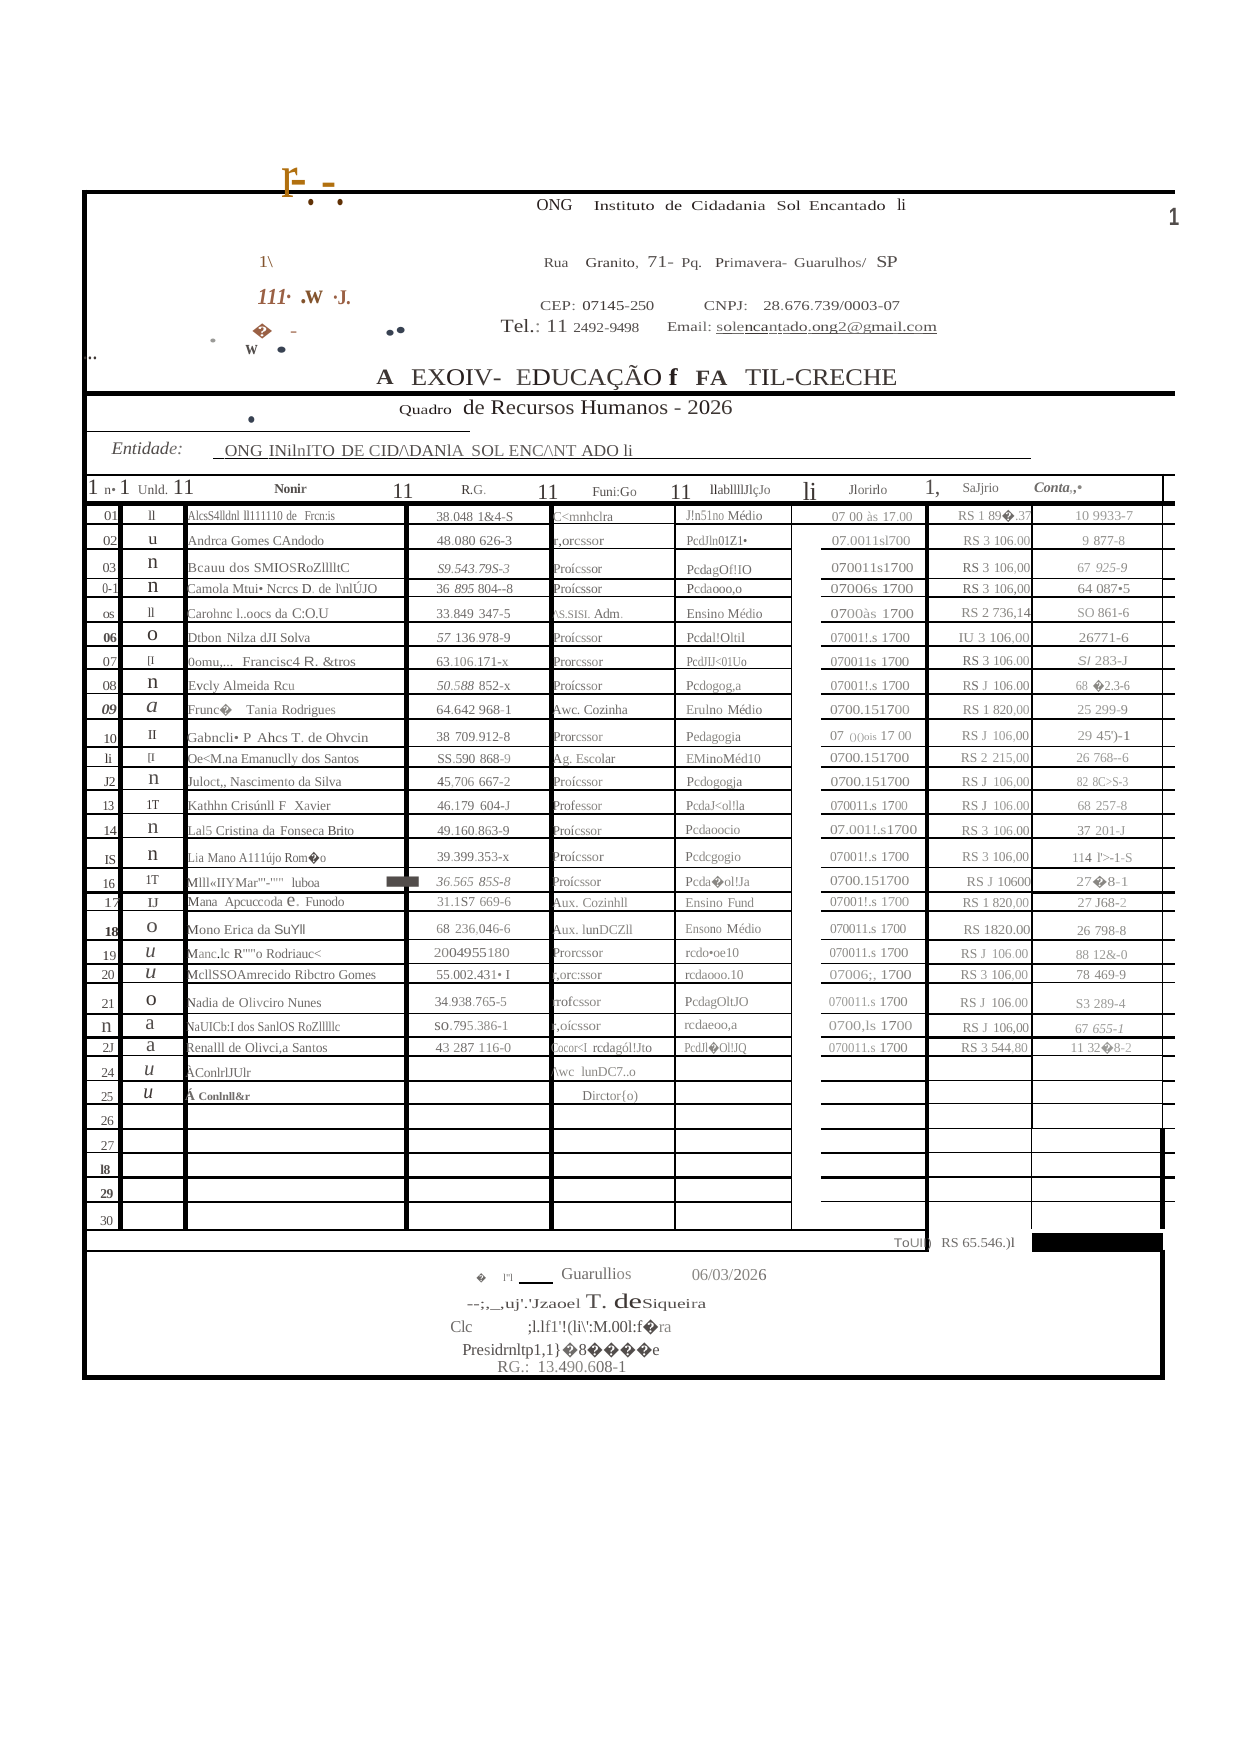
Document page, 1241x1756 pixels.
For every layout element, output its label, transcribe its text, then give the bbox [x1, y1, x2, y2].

table_cell [1163, 747, 1175, 766]
table_cell Professor [554, 791, 674, 812]
table_cell RS 65.546.)l [929, 1229, 1175, 1249]
table_cell 67 655-1 [1033, 1015, 1162, 1036]
table_header r-• -• ONG Instituto de Cidadania Sol Encantado li 1 1\ Rua Granito, 71- Pq. Primavera- Guarulhos/ SP .111· .w ·J. - CEP: 07145-250 CNPJ: 28.676.739/0003-07 . �.- Tel.: 11 2492-9498 Email: solencantado.ong2@gmail.com ... w •• A EXOIV- EDUCAÇÃO f FA TIL-CRECHE [87, 194, 1175, 391]
table_cell [1163, 647, 1175, 668]
table_cell [554, 1179, 674, 1201]
table_cell 26 [87, 1105, 118, 1127]
table_cell li [87, 748, 118, 766]
table_cell 29 45')-1 [1033, 720, 1162, 746]
table_cell [929, 1081, 1031, 1103]
table_cell Pcdal!Oltil [676, 623, 791, 645]
table_cell 2004955180 [409, 940, 549, 963]
table_cell 55.002.431• I [409, 964, 549, 982]
table_cell 68 �2.3-6 [1033, 670, 1162, 693]
table_cell 50.588 852-x [409, 670, 549, 693]
table_cell 1T [123, 790, 183, 812]
table_cell 30 [87, 1203, 118, 1229]
table_cell 0700.151700 [821, 695, 925, 717]
table_cell Pcdaoocio [676, 815, 791, 837]
table_cell [1163, 580, 1175, 596]
table_cell n [123, 670, 183, 693]
table_cell 33.849 347-5 [409, 597, 549, 621]
table_cell [1163, 525, 1175, 548]
table_cell [409, 1082, 549, 1103]
table_cell 10 9933-7 [1033, 506, 1162, 523]
table_cell AlcsS4lldnl ll111110 de Frcn:is [188, 506, 404, 523]
table_cell 07 ()()ois 17 00 [821, 720, 925, 746]
table_cell 25 [87, 1081, 118, 1103]
table_cell II [123, 720, 183, 746]
table_cell Kathhn Crisúnll F Xavier [188, 791, 404, 812]
table_cell 20 [87, 965, 118, 982]
table_cell Nadia de Olivciro Nunes [188, 984, 404, 1013]
table_cell [929, 1057, 1031, 1079]
table_cell [929, 1129, 1031, 1152]
table_cell rcdaooo.10 [676, 964, 791, 982]
table_cell RS 3 106,00 [929, 550, 1031, 578]
table_cell 14 [87, 815, 118, 837]
table_cell rcdo•oe10 [676, 940, 791, 963]
table_cell [1165, 1179, 1175, 1201]
table_cell Lia Mano A111újo Rom�o [188, 839, 404, 867]
table_cell 37 201-J [1033, 815, 1162, 837]
table_cell 03 [87, 550, 118, 578]
table_cell Dirctor{o) [554, 1082, 674, 1103]
table_cell n [123, 579, 183, 596]
table_cell [1163, 839, 1175, 867]
table_cell Á Conlnll&r [188, 1082, 404, 1103]
table_cell Awc. Cozinha [554, 695, 674, 717]
table_cell Ensono Médio [676, 912, 791, 939]
table_cell 114 l'>-1-S [1033, 839, 1162, 867]
table_cell 49.160.863-9 [409, 815, 549, 837]
table_cell [1033, 1081, 1162, 1103]
table_cell r,orc:ssor [554, 964, 674, 982]
table_cell 07 [87, 647, 118, 668]
table_cell [123, 1203, 183, 1229]
table_cell 68 257-8 [1033, 791, 1162, 812]
table_cell 1T [123, 869, 183, 891]
table_cell Mlll«IIYMar"'-'"" luboa [188, 868, 404, 891]
table_cell [1032, 1202, 1160, 1229]
table_cell IU 3 106,00 [929, 623, 1031, 645]
table_cell 9 877-8 [1033, 525, 1162, 548]
table_cell [1163, 983, 1175, 1013]
table_cell 38.048 1&4-S [409, 506, 549, 523]
table_cell [821, 1082, 925, 1103]
table_cell [409, 1057, 549, 1079]
table_cell [554, 1154, 674, 1176]
table_cell 78 469-9 [1033, 965, 1162, 982]
table_cell 19 [87, 941, 118, 963]
table_cell RS 2 736,14 [929, 598, 1031, 621]
table_cell Bcauu dos SMIOSRoZlllltC [188, 550, 404, 578]
table_cell Ag. Escolar [554, 747, 674, 766]
table_cell Lal5 Cristina da Fonseca Brito [188, 815, 404, 837]
table_cell 0700,ls 1700 [821, 1014, 925, 1036]
table_cell [821, 1105, 925, 1127]
table_cell u [123, 965, 183, 982]
table_cell [409, 1179, 549, 1201]
table_cell [409, 1154, 549, 1176]
table_cell RS 3 106,00 [929, 579, 1031, 596]
table_cell [676, 1154, 791, 1176]
table_cell l8 [87, 1153, 118, 1176]
table_cell RS J 106.00 [929, 941, 1031, 963]
table_cell [1164, 476, 1175, 501]
table_cell [1032, 1129, 1160, 1152]
table_cell 27 J68-2 [1033, 894, 1162, 910]
table_cell a [123, 1015, 183, 1036]
table_cell 26 798-8 [1033, 912, 1162, 939]
table_cell PcdJln01Z1• [676, 525, 791, 548]
table_cell 070011s 1700 [821, 647, 925, 668]
table_cell 07.0011sl700 [821, 525, 925, 548]
table_cell McllSSOAmrecido Ribctro Gomes [188, 965, 404, 982]
table_cell 36 895 804--8 [409, 580, 549, 596]
table_cell Proícssor [554, 868, 674, 891]
table_cell [188, 1105, 404, 1127]
table_cell [1033, 1104, 1162, 1127]
table_cell 27 [87, 1130, 118, 1152]
table_cell [1165, 1129, 1175, 1152]
table_cell 07 00 às 17.00 [792, 506, 925, 523]
table_cell r,oícssor [554, 1014, 674, 1036]
table_cell ll [123, 598, 183, 621]
table_cell 31.1S7 669-6 [409, 893, 549, 910]
table_cell 02 [87, 525, 118, 548]
table_cell PcdagOf!IO [676, 550, 791, 578]
table_cell PcdaJ<ol!la [676, 791, 791, 812]
table_cell [1163, 695, 1175, 717]
table_cell 0700às 1700 [821, 597, 925, 621]
table_cell /\wc lunDC7..o [554, 1057, 674, 1079]
table_cell [1163, 1105, 1175, 1127]
table_cell Aux. lunDCZll [554, 912, 674, 939]
table_cell [821, 1179, 925, 1201]
table_cell [188, 1203, 404, 1229]
table_cell Proícssor [554, 670, 674, 693]
table_cell a [123, 1039, 183, 1055]
table_cell [409, 1130, 549, 1152]
table_cell J2 [87, 767, 118, 789]
table_cell 070011.s 1700 [821, 1038, 925, 1055]
table_cell [821, 1057, 925, 1079]
table_cell EMinoMéd10 [676, 747, 791, 766]
table_cell [554, 1203, 674, 1229]
table_cell 18 [87, 911, 118, 939]
table_cell RS J 106.00 [929, 670, 1031, 693]
table_cell [188, 1154, 404, 1176]
table_cell RS 3 106,00 [929, 965, 1031, 982]
table_cell Carohnc l..oocs da C:O.U [188, 598, 404, 621]
table_cell 43 287 116-0 [409, 1038, 549, 1055]
table_cell Proícssor [554, 623, 674, 645]
table_cell 64 087•5 [1033, 579, 1162, 596]
table_cell 25 299-9 [1033, 695, 1162, 717]
table_cell RS J 106,00 [929, 720, 1031, 746]
table_cell RS 1 89�.37 [929, 506, 1031, 523]
table_cell 82 8C>S-3 [1033, 768, 1162, 789]
table_cell RS 2 215,00 [929, 747, 1031, 766]
table_cell C<mnhclra [554, 506, 674, 523]
table_cell [1163, 912, 1175, 939]
table_cell Pcdogog,a [676, 669, 791, 693]
table_cell 24 [87, 1057, 118, 1079]
table_cell [123, 1179, 183, 1201]
table_cell [1163, 815, 1175, 837]
table_cell Juloct,, Nascimento da Silva [188, 768, 404, 789]
table_cell Proícssor [554, 768, 674, 789]
table_cell 26771-6 [1033, 623, 1162, 645]
table_cell [1163, 1082, 1175, 1103]
table_cell [409, 1203, 549, 1229]
table_cell 08 [87, 670, 118, 693]
table_cell 16 [87, 869, 118, 891]
table_cell Pcdogogja [676, 768, 791, 789]
table_cell [I [123, 748, 183, 766]
table_cell n [123, 550, 183, 578]
table_cell 29 [87, 1178, 118, 1201]
table_cell n [123, 768, 183, 789]
table_cell 06 [87, 623, 118, 645]
table_cell 48.080 626-3 [409, 525, 549, 548]
table_cell Proícssor [554, 815, 674, 837]
table_cell 26 768--6 [1033, 747, 1162, 766]
table_cell RS J 106.00 [929, 791, 1031, 812]
table_cell PcdJIJ<01Uo [676, 647, 791, 668]
table_cell Mana Apcuccoda e. Funodo [188, 894, 404, 910]
table_cell o [123, 911, 183, 939]
table_cell RS J 10600 [929, 868, 1031, 891]
table_cell Frunc� Tania Rodrigues [188, 695, 404, 717]
table_cell 57 136.978-9 [409, 623, 549, 645]
table_cell Aux. Cozinhll [554, 893, 674, 910]
table_cell [1163, 869, 1175, 891]
table_cell [123, 1105, 183, 1127]
table_cell Proícssor [554, 549, 674, 578]
table_cell Pcdaooo,o [676, 580, 791, 596]
table_cell Dtbon Nilza dJI Solva [188, 623, 404, 645]
table_cell [188, 1130, 404, 1152]
table_cell [1163, 670, 1175, 693]
table_cell Renalll de Olivci,a Santos [188, 1038, 404, 1055]
table_cell [1163, 965, 1175, 982]
table_cell [1165, 1202, 1175, 1229]
table_cell [929, 1178, 1031, 1201]
table_cell r,orcssor [554, 524, 674, 548]
table_cell so.795.386-1 [409, 1014, 549, 1036]
table_cell n [123, 838, 183, 867]
table_cell 09 [87, 694, 118, 717]
table_cell J!n51no Médio [676, 506, 791, 523]
table_cell [1163, 791, 1175, 812]
table_cell 17 [87, 894, 118, 910]
table_cell o [123, 983, 183, 1013]
table_cell RS 1 820,00 [929, 695, 1031, 717]
table_cell Manc.lc R'""o Rodriauc< [188, 941, 404, 963]
table_cell [1032, 1178, 1160, 1201]
table_cell RS 3 106.00 [929, 525, 1031, 548]
table_cell 13 [87, 791, 118, 812]
table_cell Andrca Gomes CAndodo [188, 525, 404, 548]
table_cell Ensino Fund [676, 893, 791, 910]
table_cell 070011.s 1700 [821, 912, 925, 939]
table_cell Prorcssor [554, 647, 674, 668]
table_cell Oe<M.na Emanuclly dos Santos [188, 748, 404, 766]
table_cell Prorcssor [554, 940, 674, 963]
table_cell 070011.s 1700 [821, 984, 925, 1013]
table_cell 38 709.912-8 [409, 720, 549, 746]
table_cell [1163, 768, 1175, 789]
table_cell 64.642 968-1 [409, 695, 549, 717]
table_cell ÀConlrlJUlr [188, 1057, 404, 1079]
table_cell 07001!.s 1700 [821, 893, 925, 910]
table_cell SS.590 868-9 [409, 747, 549, 766]
table_cell NaUICb:I dos SanlOS RoZlllllc [188, 1014, 404, 1036]
table_cell Prorcssor [554, 720, 674, 746]
table_cell 070011.s 1700 [821, 940, 925, 963]
table_cell [676, 1179, 791, 1201]
table_cell IS [87, 839, 118, 867]
table_cell 07001!.s 1700 [821, 670, 925, 693]
table_cell RS 1820.00 [929, 912, 1031, 939]
table_cell [676, 1105, 791, 1127]
table_cell 0700.151700 [821, 868, 925, 891]
table_cell RS 3 106.00 [929, 647, 1031, 668]
table_cell 36.565 85S-8 [409, 868, 549, 891]
table_cell IJ [123, 894, 183, 910]
table_cell [1165, 1154, 1175, 1176]
table_cell o [123, 623, 183, 645]
table_cell ToUII) [87, 1231, 925, 1249]
table_cell 0omu,... Francisc4 R. &tros [188, 647, 404, 668]
table_cell [1163, 598, 1175, 621]
table_cell u [123, 525, 183, 548]
table_cell /\S.SISI. Adm. [554, 597, 674, 621]
table_cell RS 3 106,00 [929, 839, 1031, 867]
table_cell [I [123, 647, 183, 668]
table_cell [821, 1202, 925, 1229]
table_cell Proícssor [554, 839, 674, 867]
table_cell RS 1 820,00 [929, 893, 1031, 910]
table_cell [676, 1082, 791, 1103]
table_cell Mono Erica da SuYll [188, 912, 404, 939]
table_cell 39.399.353-x [409, 839, 549, 867]
table_cell n [123, 814, 183, 837]
table_cell [1163, 506, 1175, 523]
table_cell RS 3 544,80 [929, 1039, 1031, 1055]
table_cell [676, 1203, 791, 1229]
table_cell 10 [87, 720, 118, 746]
table_cell 07006s 1700 [821, 580, 925, 596]
table_cell [1163, 1015, 1175, 1036]
table_cell PcdagOltJO [676, 984, 791, 1013]
table_cell [1165, 1250, 1175, 1375]
table_cell 07.001!.s1700 [821, 815, 925, 837]
table_cell [1163, 941, 1175, 963]
table_cell Evcly Almeida Rcu [188, 670, 404, 693]
table_cell SO 861-6 [1033, 598, 1162, 621]
table_cell S9.543.79S-3 [409, 550, 549, 578]
table_cell [1163, 550, 1175, 578]
table_cell Pcda�ol!Ja [676, 868, 791, 891]
table_cell u [123, 1082, 183, 1103]
table_cell os [87, 598, 118, 621]
table_cell [1163, 1039, 1175, 1055]
table_cell RS J 106,00 [929, 1015, 1031, 1036]
table_cell RS J 106.00 [929, 984, 1031, 1013]
table_cell [792, 525, 821, 1229]
table_cell Quadro de Recursos Humanos - 2026 Entidade: ONG INilnITO DE CID/\DANlA SOL ENC/\NT ADO li [87, 396, 1175, 473]
table_cell 07006;, 1700 [821, 964, 925, 982]
table_cell rrofcssor [554, 984, 674, 1013]
table_cell 63.106.171-x [409, 647, 549, 668]
table_cell [821, 1154, 925, 1176]
table_cell [1163, 623, 1175, 645]
table_cell 07001!.s 1700 [821, 623, 925, 645]
table_cell 07001!.s 1700 [821, 839, 925, 867]
table_cell [929, 1153, 1031, 1176]
table_cell [676, 1130, 791, 1152]
table_cell 21 [87, 984, 118, 1013]
table_cell 0700.151700 [821, 747, 925, 766]
table_cell [676, 1057, 791, 1079]
table_cell [929, 1202, 1031, 1229]
table_cell 0700.151700 [821, 768, 925, 789]
table_cell [1163, 1057, 1175, 1079]
table_cell Pedagogia [676, 720, 791, 746]
table_cell n [87, 1015, 118, 1036]
table_cell Ensino Médio [676, 598, 791, 621]
table_cell [409, 1105, 549, 1127]
table_cell Pcdcgogio [676, 839, 791, 867]
table_cell 27�8-1 [1033, 869, 1162, 891]
table_cell Gabncli• P Ahcs T. de Ohvcin [188, 720, 404, 746]
table_cell 070011s1700 [821, 550, 925, 578]
table_cell 34.938.765-5 [409, 984, 549, 1013]
table_cell 070011.s 1700 [821, 791, 925, 812]
table_cell 46.179 604-J [409, 791, 549, 812]
table_cell ll [123, 506, 183, 523]
table_cell SI 283-J [1033, 647, 1162, 668]
table_cell 68 236,046-6 [409, 912, 549, 939]
table_cell [188, 1179, 404, 1201]
table_cell 01 [87, 506, 118, 523]
table_cell Erulno Médio [676, 695, 791, 717]
table_cell [929, 1104, 1031, 1127]
table_cell RS 3 106.00 [929, 815, 1031, 837]
table_cell 11 32�8-2 [1033, 1039, 1162, 1055]
table_cell PcdJl�Ol!JQ [676, 1038, 791, 1055]
table_cell [1032, 1153, 1160, 1176]
table_cell u [123, 941, 183, 963]
table_cell 0-1 [87, 579, 118, 596]
table_cell � l"l Guarullios 06/03/2026 --;,_,uj'.'Jzaoel T. deSiqueira Clc ;l.lf1'!(li\':M.00l:f�ra Presidrnltp1,1}�8����e RG.: 13.490.608-1 [87, 1250, 1160, 1375]
table_cell RS J 106,00 [929, 768, 1031, 789]
table_cell [1163, 894, 1175, 910]
table_cell Cocor<I rcdagól!Jto [554, 1038, 674, 1055]
table_cell 88 12&-0 [1033, 941, 1162, 963]
table_cell [123, 1154, 183, 1176]
table_cell rcdaeoo,a [676, 1014, 791, 1036]
table_cell Proícssor [554, 580, 674, 596]
table_cell 67 925-9 [1033, 550, 1162, 578]
table_cell a [123, 695, 183, 717]
table_cell [1163, 720, 1175, 746]
table_cell 45,706 667-2 [409, 768, 549, 789]
table_cell [821, 1130, 925, 1152]
table_cell [1033, 1056, 1162, 1079]
table_cell S3 289-4 [1033, 983, 1162, 1013]
table_cell u [123, 1056, 183, 1079]
table_cell Camola Mtui• Ncrcs D. de l\nlÚJO [188, 579, 404, 596]
table_cell [554, 1105, 674, 1127]
table_cell [123, 1130, 183, 1152]
table_cell 2J [87, 1039, 118, 1055]
table_cell 1 n• 1 Unld. 11 Nonir 11 R.G. 11 Funi:Go 11 llabllllJlçJo li Jlorirlo 1, SaJjrio Conta,,• [87, 476, 1162, 501]
table_cell [554, 1130, 674, 1152]
